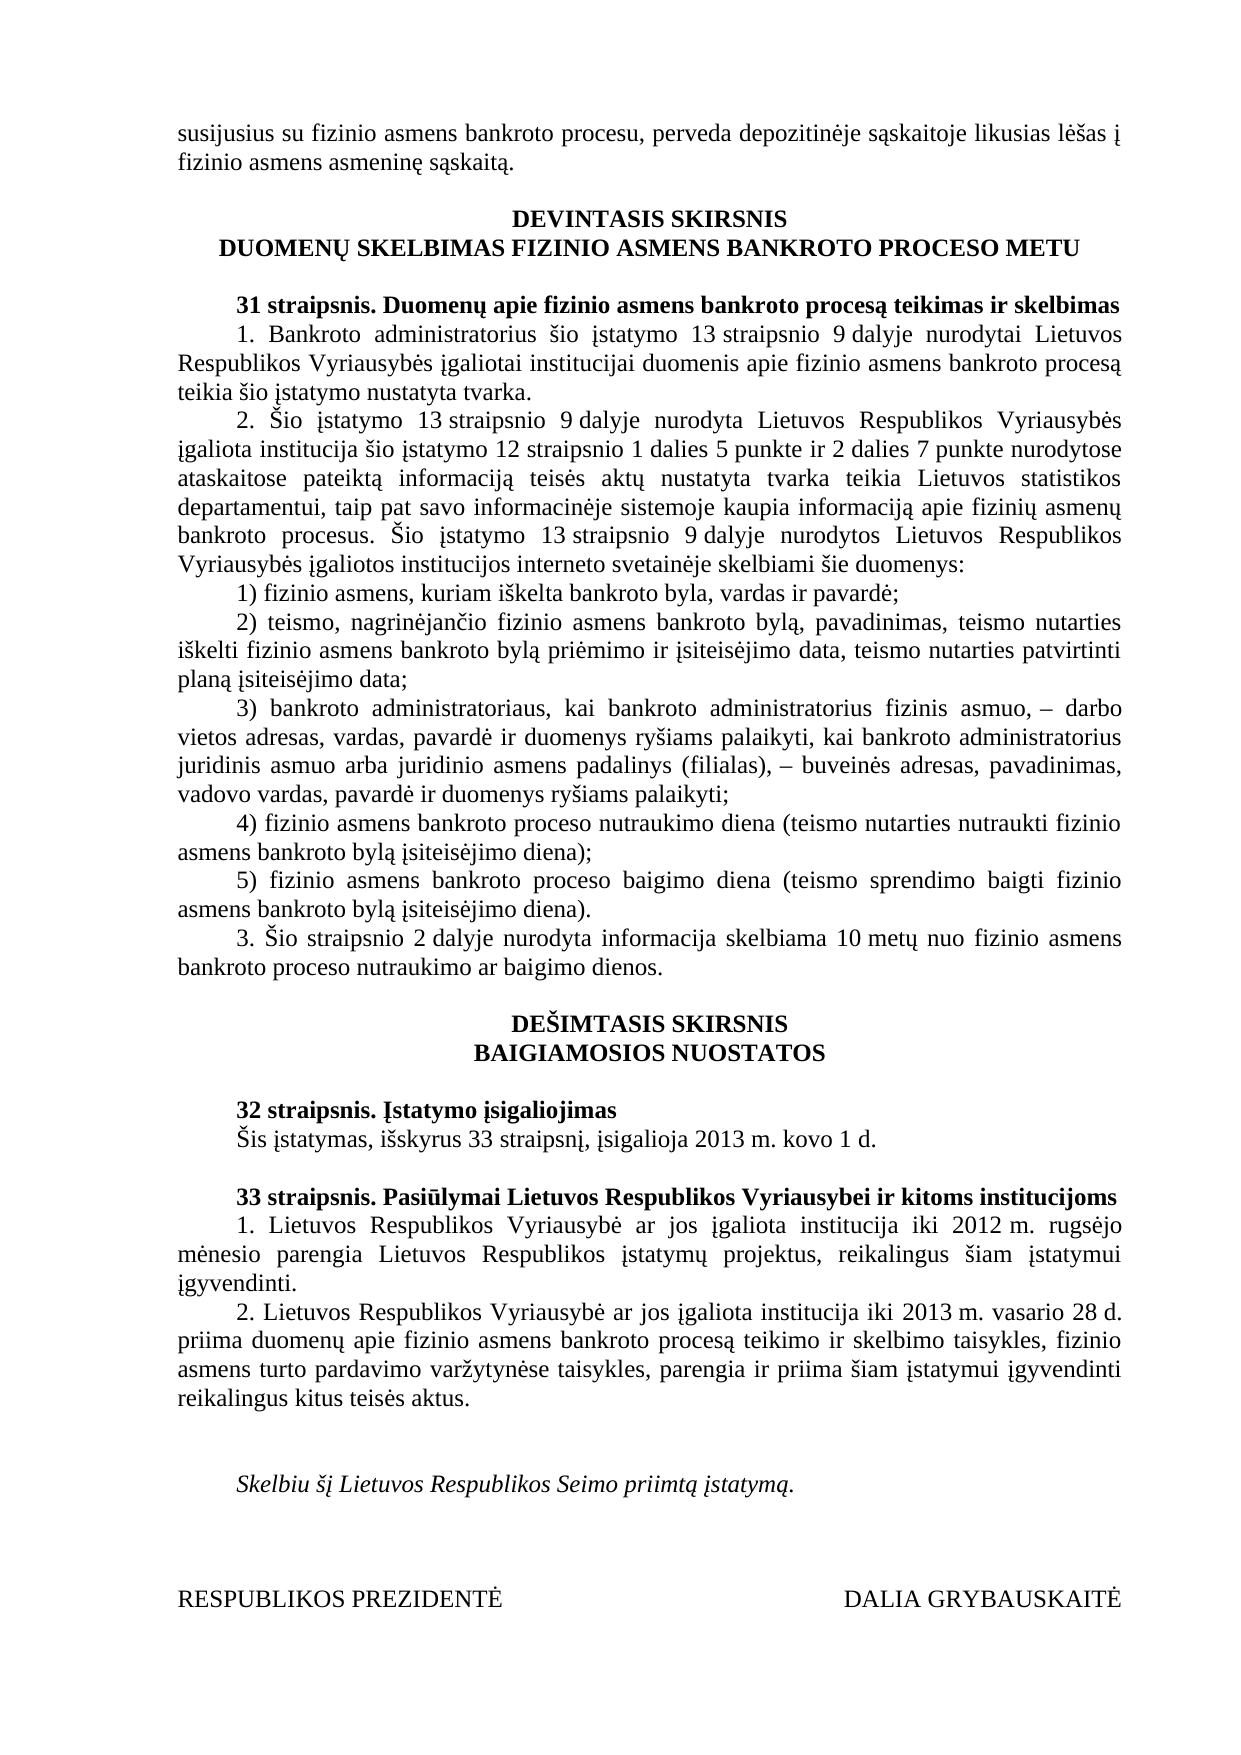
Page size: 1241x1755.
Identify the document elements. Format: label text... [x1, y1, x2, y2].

text susijusius su fizinio asmens bankroto procesu, perveda depozitinėje sąskaitoje likusias lėšas į fizinio asmens asmeninę sąskaitą. [177, 118, 1122, 176]
text 3. Šio straipsnio 2 dalyje nurodyta informacija skelbiama 10 metų nuo fizinio asmens bankroto proceso nutraukimo ar baigimo dienos. [177, 923, 1122, 981]
text 5) fizinio asmens bankroto proceso baigimo diena (teismo sprendimo baigti fizinio asmens bankroto bylą įsiteisėjimo diena). [177, 866, 1122, 923]
text BAIGIAMOSIOS NUOSTATOS [177, 1038, 1122, 1067]
text 3) bankroto administratoriaus, kai bankroto administratorius fizinis asmuo, – darbo vietos adresas, vardas, pavardė ir duomenys ryšiams palaikyti, kai bankroto administratorius juridinis asmuo arba juridinio asmens padalinys (filialas), – buveinės adresas, pavadinimas, vadovo vardas, pavardė ir duomenys ryšiams palaikyti; [177, 693, 1122, 808]
text 2. Lietuvos Respublikos Vyriausybė ar jos įgaliota institucija iki 2013 m. vasario 28 d. priima duomenų apie fizinio asmens bankroto procesą teikimo ir skelbimo taisykles, fizinio asmens turto pardavimo varžytynėse taisykles, parengia ir priima šiam įstatymui įgyvendinti reikalingus kitus teisės aktus. [177, 1297, 1122, 1412]
text 1. Bankroto administratorius šio įstatymo 13 straipsnio 9 dalyje nurodytai Lietuvos Respublikos Vyriausybės įgaliotai institucijai duomenis apie fizinio asmens bankroto procesą teikia šio įstatymo nustatyta tvarka. [177, 319, 1122, 406]
text DEŠIMTASIS SKIRSNIS [177, 1009, 1122, 1038]
text 33 straipsnis. Pasiūlymai Lietuvos Respublikos Vyriausybei ir kitoms institucijoms [177, 1182, 1122, 1211]
text DUOMENŲ SKELBIMAS FIZINIO ASMENS BANKROTO PROCESO METU [177, 233, 1122, 262]
text DEVINTASIS SKIRSNIS [177, 204, 1122, 233]
text 32 straipsnis. Įstatymo įsigaliojimas [177, 1096, 1122, 1124]
text 4) fizinio asmens bankroto proceso nutraukimo diena (teismo nutarties nutraukti fizinio asmens bankroto bylą įsiteisėjimo diena); [177, 808, 1122, 866]
text RESPUBLIKOS PREZIDENTĖ DALIA GRYBAUSKAITĖ [177, 1584, 1122, 1613]
text Šis įstatymas, išskyrus 33 straipsnį, įsigalioja 2013 m. kovo 1 d. [177, 1124, 1122, 1153]
text 2. Šio įstatymo 13 straipsnio 9 dalyje nurodyta Lietuvos Respublikos Vyriausybės įgaliota institucija šio įstatymo 12 straipsnio 1 dalies 5 punkte ir 2 dalies 7 punkte nurodytose ataskaitose pateiktą informaciją teisės aktų nustatyta tvarka teikia Lietuvos statistikos departamentui, taip pat savo informacinėje sistemoje kaupia informaciją apie fizinių asmenų bankroto procesus. Šio įstatymo 13 straipsnio 9 dalyje nurodytos Lietuvos Respublikos Vyriausybės įgaliotos institucijos interneto svetainėje skelbiami šie duomenys: [177, 406, 1122, 578]
text 2) teismo, nagrinėjančio fizinio asmens bankroto bylą, pavadinimas, teismo nutarties iškelti fizinio asmens bankroto bylą priėmimo ir įsiteisėjimo data, teismo nutarties patvirtinti planą įsiteisėjimo data; [177, 607, 1122, 693]
text 1. Lietuvos Respublikos Vyriausybė ar jos įgaliota institucija iki 2012 m. rugsėjo mėnesio parengia Lietuvos Respublikos įstatymų projektus, reikalingus šiam įstatymui įgyvendinti. [177, 1211, 1122, 1297]
text 31 straipsnis. Duomenų apie fizinio asmens bankroto procesą teikimas ir skelbimas [177, 291, 1122, 319]
text Skelbiu šį Lietuvos Respublikos Seimo priimtą įstatymą. [177, 1469, 1122, 1498]
text 1) fizinio asmens, kuriam iškelta bankroto byla, vardas ir pavardė; [177, 578, 1122, 607]
